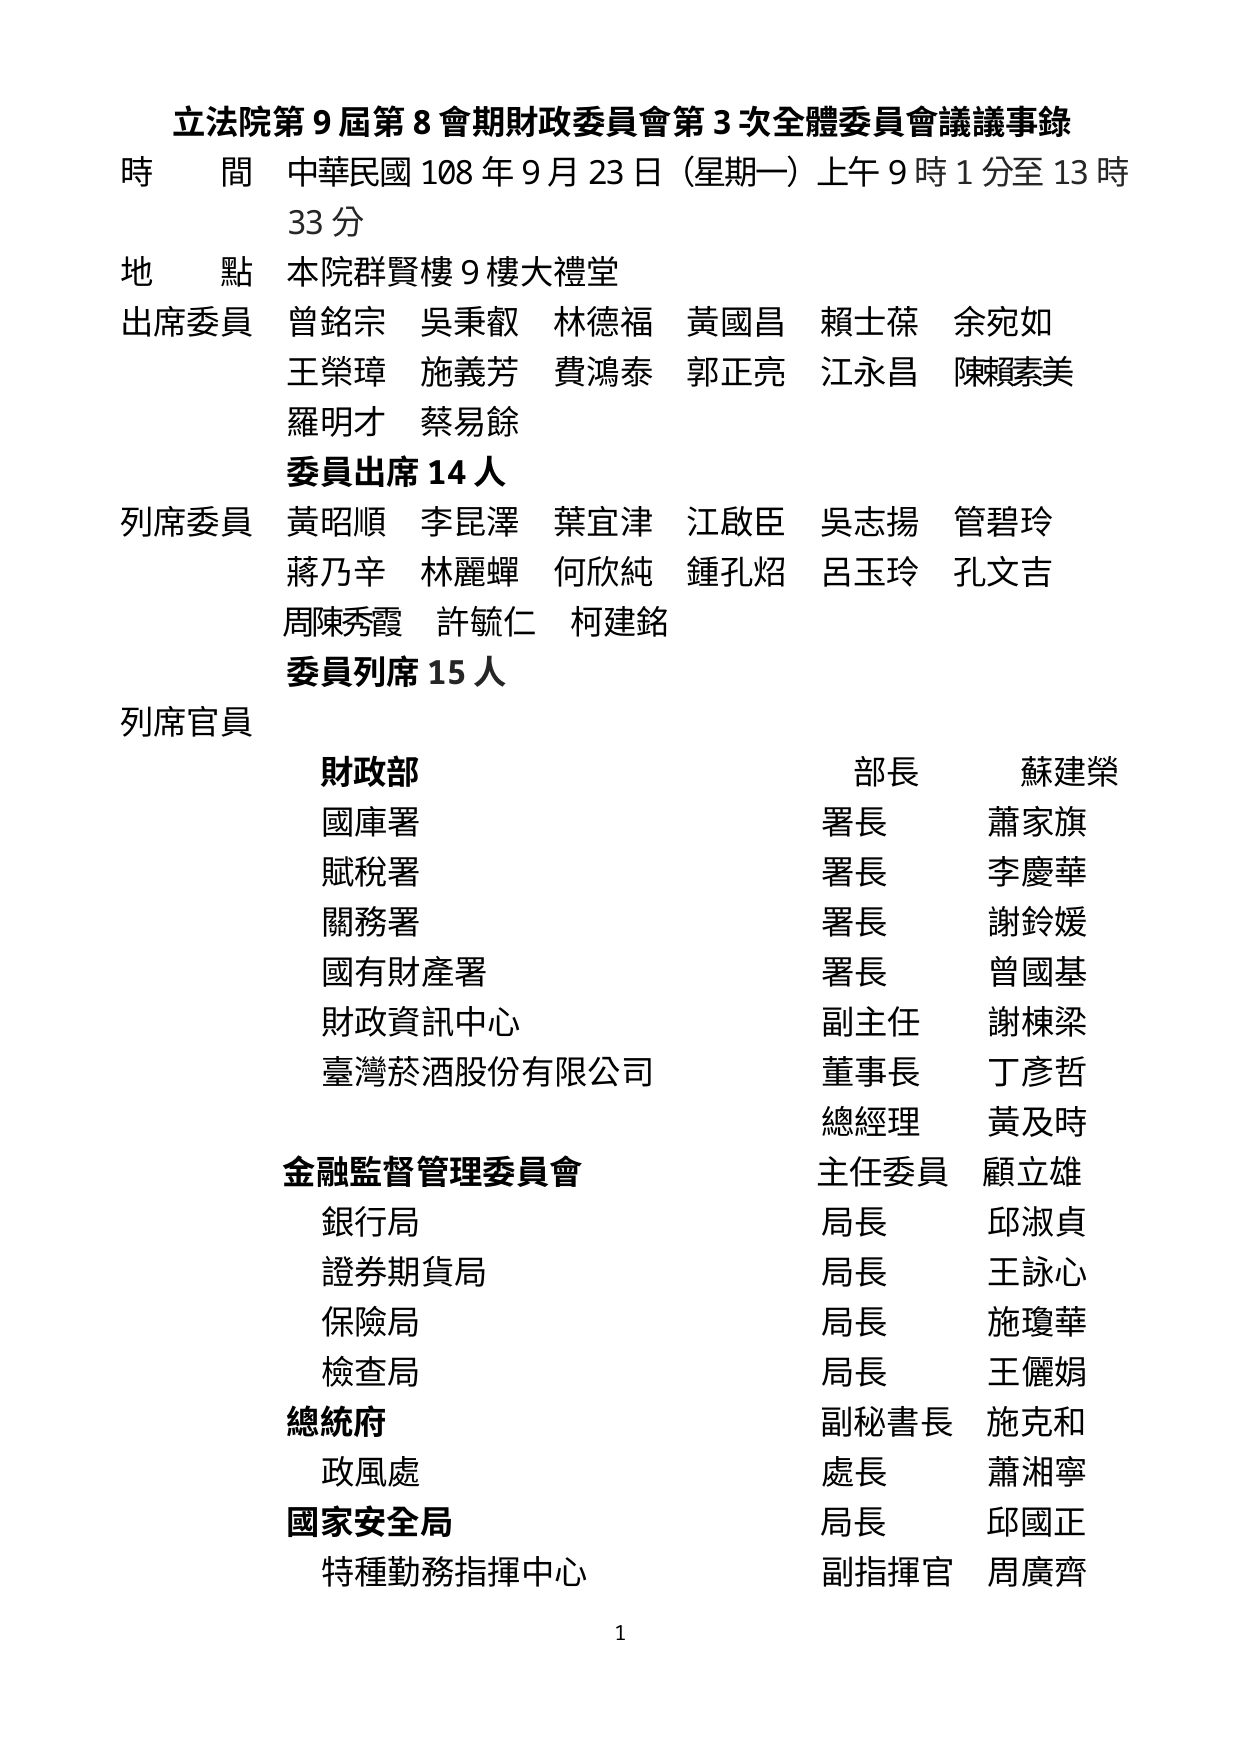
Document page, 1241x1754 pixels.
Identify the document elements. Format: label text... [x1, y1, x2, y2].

text 列席委員 黃昭順 李昆澤 葉宜津 江啟臣 吳志揚 管碧玲 蔣乃辛 林麗蟬 何欣純 鍾孔炤 呂玉玲 孔文吉 [120, 494, 1087, 594]
text 金融監督管理委員會 主任委員 顧立雄 [283, 1144, 1120, 1194]
text 檢查局 局長 王儷娟 [287, 1344, 1120, 1394]
text 財政資訊中心 副主任 謝棟梁 [287, 994, 1120, 1044]
text 時 間 中華民國108年9月23日（星期一）上午9時1分至13時33分 [120, 144, 1170, 244]
text 臺灣菸酒股份有限公司 董事長 丁彥哲 [287, 1044, 1120, 1094]
text 總統府 副秘書長 施克和 [287, 1394, 1120, 1444]
text 國有財產署 署長 曾國基 [287, 944, 1120, 994]
text 證券期貨局 局長 王詠心 [287, 1244, 1120, 1294]
text 關務署 署長 謝鈴媛 [287, 894, 1120, 944]
text 保險局 局長 施瓊華 [287, 1294, 1120, 1344]
text 財政部 部長 蘇建榮 [120, 744, 1139, 794]
text 地 點 本院群賢樓9樓大禮堂 [120, 244, 1170, 294]
text 委員列席15人 [287, 644, 1120, 694]
text 立法院第9屆第8會期財政委員會第3次全體委員會議議事錄 [120, 94, 1124, 144]
text 銀行局 局長 邱淑貞 [287, 1194, 1120, 1244]
text 出席委員 曾銘宗 吳秉叡 林德福 黃國昌 賴士葆 余宛如 王榮璋 施義芳 費鴻泰 郭正亮 江永昌 陳賴素美 羅明才 蔡易餘 [120, 294, 1087, 444]
text 政風處 處長 蕭湘寧 [287, 1444, 1120, 1494]
text 國家安全局 局長 邱國正 [287, 1494, 1120, 1544]
text 委員出席14人 [287, 444, 1120, 494]
text 國庫署 署長 蕭家旗 [287, 794, 1120, 844]
text 總經理 黃及時 [287, 1094, 1120, 1144]
text 列席官員 [120, 694, 1120, 744]
text 賦稅署 署長 李慶華 [287, 844, 1120, 894]
text 周陳秀霞 許毓仁 柯建銘 [245, 594, 1087, 644]
text 特種勤務指揮中心 副指揮官 周廣齊 [287, 1544, 1120, 1594]
